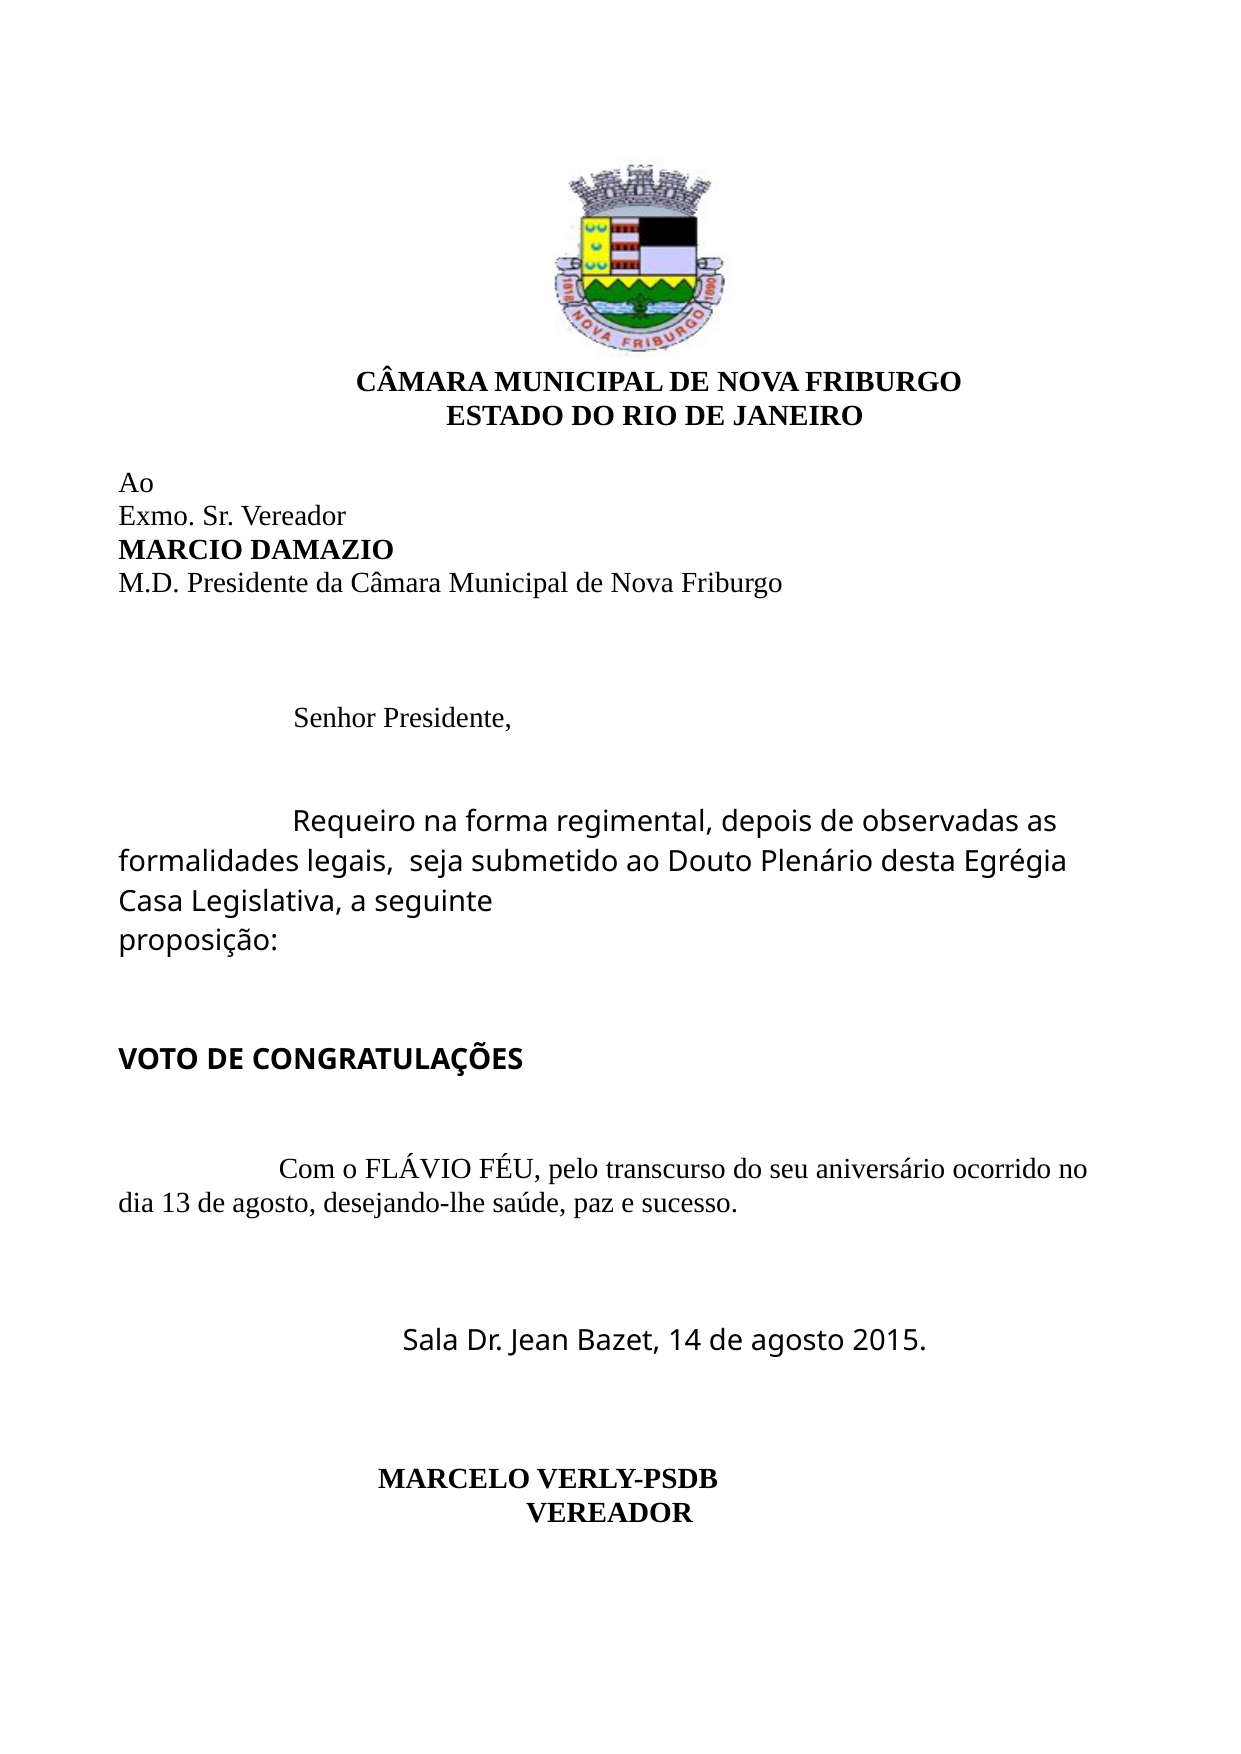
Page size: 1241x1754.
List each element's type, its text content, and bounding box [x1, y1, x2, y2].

text M.D. Presidente da Câmara Municipal de Nova Friburgo [118, 566, 1122, 599]
text MARCELO VERLY-PSDB [118, 1461, 1122, 1496]
text CÂMARA MUNICIPAL DE NOVA FRIBURGO [118, 118, 1122, 398]
text Sala Dr. Jean Bazet, 14 de agosto 2015. [118, 1319, 1122, 1359]
text MARCIO DAMAZIO [118, 532, 1122, 566]
text Exmo. Sr. Vereador [118, 498, 1122, 532]
text VEREADOR [118, 1496, 1122, 1529]
text VOTO DE CONGRATULAÇÕES [118, 1038, 1122, 1078]
text ESTADO DO RIO DE JANEIRO [118, 398, 1122, 431]
text Senhor Presidente, [118, 700, 1122, 733]
text Com o FLÁVIO FÉU, pelo transcurso do seu aniversário ocorrido no dia 13 de agosto, desejando-lhe saúde, paz e sucesso. [118, 1151, 1122, 1218]
text Ao [118, 465, 1122, 498]
text proposição: [118, 919, 1122, 959]
text Requeiro na forma regimental, depois de observadas as formalidades legais, seja submetido ao Douto Plenário desta Egrégia Casa Legislativa, a seguinte [118, 800, 1122, 919]
